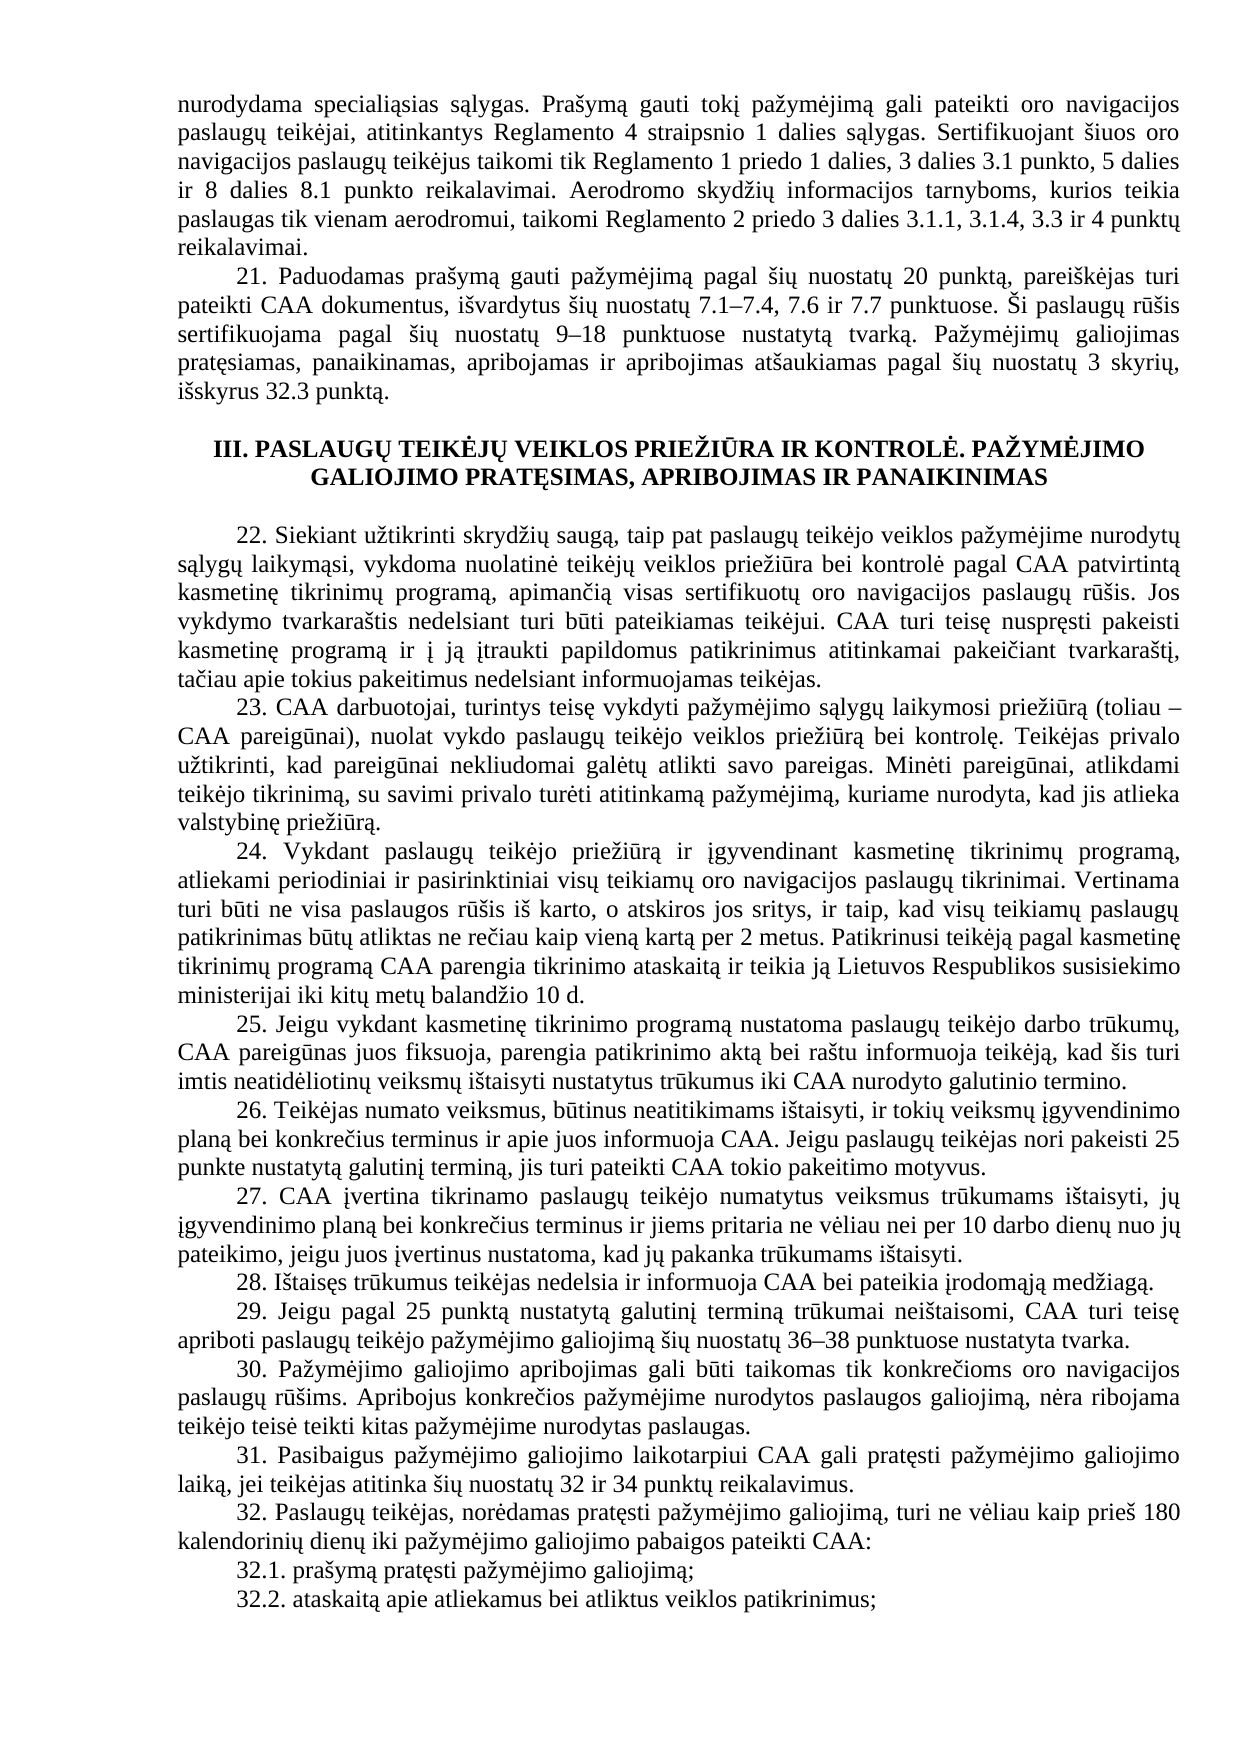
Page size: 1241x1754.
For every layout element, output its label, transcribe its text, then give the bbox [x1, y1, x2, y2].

text 28. Ištaisęs trūkumus teikėjas nedelsia ir informuoja CAA bei pateikia įrodomąją medžiagą. [177, 1267, 1181, 1296]
text 30. Pažymėjimo galiojimo apribojimas gali būti taikomas tik konkrečioms oro navigacijos paslaugų rūšims. Apribojus konkrečios pažymėjime nurodytos paslaugos galiojimą, nėra ribojama teikėjo teisė teikti kitas pažymėjime nurodytas paslaugas. [177, 1354, 1181, 1440]
text 31. Pasibaigus pažymėjimo galiojimo laikotarpiui CAA gali pratęsti pažymėjimo galiojimo laiką, jei teikėjas atitinka šių nuostatų 32 ir 34 punktų reikalavimus. [177, 1440, 1181, 1497]
text 26. Teikėjas numato veiksmus, būtinus neatitikimams ištaisyti, ir tokių veiksmų įgyvendinimo planą bei konkrečius terminus ir apie juos informuoja CAA. Jeigu paslaugų teikėjas nori pakeisti 25 punkte nustatytą galutinį terminą, jis turi pateikti CAA tokio pakeitimo motyvus. [177, 1095, 1181, 1181]
text 23. CAA darbuotojai, turintys teisę vykdyti pažymėjimo sąlygų laikymosi priežiūrą (toliau – CAA pareigūnai), nuolat vykdo paslaugų teikėjo veiklos priežiūrą bei kontrolę. Teikėjas privalo užtikrinti, kad pareigūnai nekliudomai galėtų atlikti savo pareigas. Minėti pareigūnai, atlikdami teikėjo tikrinimą, su savimi privalo turėti atitinkamą pažymėjimą, kuriame nurodyta, kad jis atlieka valstybinę priežiūrą. [177, 692, 1181, 836]
text nurodydama specialiąsias sąlygas. Prašymą gauti tokį pažymėjimą gali pateikti oro navigacijos paslaugų teikėjai, atitinkantys Reglamento 4 straipsnio 1 dalies sąlygas. Sertifikuojant šiuos oro navigacijos paslaugų teikėjus taikomi tik Reglamento 1 priedo 1 dalies, 3 dalies 3.1 punkto, 5 dalies ir 8 dalies 8.1 punkto reikalavimai. Aerodromo skydžių informacijos tarnyboms, kurios teikia paslaugas tik vienam aerodromui, taikomi Reglamento 2 priedo 3 dalies 3.1.1, 3.1.4, 3.3 ir 4 punktų reikalavimai. [177, 89, 1181, 261]
text 25. Jeigu vykdant kasmetinę tikrinimo programą nustatoma paslaugų teikėjo darbo trūkumų, CAA pareigūnas juos fiksuoja, parengia patikrinimo aktą bei raštu informuoja teikėją, kad šis turi imtis neatidėliotinų veiksmų ištaisyti nustatytus trūkumus iki CAA nurodyto galutinio termino. [177, 1009, 1181, 1095]
text 22. Siekiant užtikrinti skrydžių saugą, taip pat paslaugų teikėjo veiklos pažymėjime nurodytų sąlygų laikymąsi, vykdoma nuolatinė teikėjų veiklos priežiūra bei kontrolė pagal CAA patvirtintą kasmetinę tikrinimų programą, apimančią visas sertifikuotų oro navigacijos paslaugų rūšis. Jos vykdymo tvarkaraštis nedelsiant turi būti pateikiamas teikėjui. CAA turi teisę nuspręsti pakeisti kasmetinę programą ir į ją įtraukti papildomus patikrinimus atitinkamai pakeičiant tvarkaraštį, tačiau apie tokius pakeitimus nedelsiant informuojamas teikėjas. [177, 520, 1181, 692]
text 32. Paslaugų teikėjas, norėdamas pratęsti pažymėjimo galiojimą, turi ne vėliau kaip prieš 180 kalendorinių dienų iki pažymėjimo galiojimo pabaigos pateikti CAA: [177, 1497, 1181, 1555]
text III. PASLAUGŲ TEIKĖJŲ VEIKLOS PRIEŽIŪRA IR KONTROLĖ. PAŽYMĖJIMO GALIOJIMO PRATĘSIMAS, APRIBOJIMAS IR PANAIKINIMAS [177, 434, 1181, 491]
text 32.1. prašymą pratęsti pažymėjimo galiojimą; [177, 1555, 1181, 1584]
text 24. Vykdant paslaugų teikėjo priežiūrą ir įgyvendinant kasmetinę tikrinimų programą, atliekami periodiniai ir pasirinktiniai visų teikiamų oro navigacijos paslaugų tikrinimai. Vertinama turi būti ne visa paslaugos rūšis iš karto, o atskiros jos sritys, ir taip, kad visų teikiamų paslaugų patikrinimas būtų atliktas ne rečiau kaip vieną kartą per 2 metus. Patikrinusi teikėją pagal kasmetinę tikrinimų programą CAA parengia tikrinimo ataskaitą ir teikia ją Lietuvos Respublikos susisiekimo ministerijai iki kitų metų balandžio 10 d. [177, 836, 1181, 1009]
text 32.2. ataskaitą apie atliekamus bei atliktus veiklos patikrinimus; [177, 1584, 1181, 1612]
text 29. Jeigu pagal 25 punktą nustatytą galutinį terminą trūkumai neištaisomi, CAA turi teisę apriboti paslaugų teikėjo pažymėjimo galiojimą šių nuostatų 36–38 punktuose nustatyta tvarka. [177, 1296, 1181, 1354]
text 27. CAA įvertina tikrinamo paslaugų teikėjo numatytus veiksmus trūkumams ištaisyti, jų įgyvendinimo planą bei konkrečius terminus ir jiems pritaria ne vėliau nei per 10 darbo dienų nuo jų pateikimo, jeigu juos įvertinus nustatoma, kad jų pakanka trūkumams ištaisyti. [177, 1181, 1181, 1267]
text 21. Paduodamas prašymą gauti pažymėjimą pagal šių nuostatų 20 punktą, pareiškėjas turi pateikti CAA dokumentus, išvardytus šių nuostatų 7.1–7.4, 7.6 ir 7.7 punktuose. Ši paslaugų rūšis sertifikuojama pagal šių nuostatų 9–18 punktuose nustatytą tvarką. Pažymėjimų galiojimas pratęsiamas, panaikinamas, apribojamas ir apribojimas atšaukiamas pagal šių nuostatų 3 skyrių, išskyrus 32.3 punktą. [177, 261, 1181, 405]
